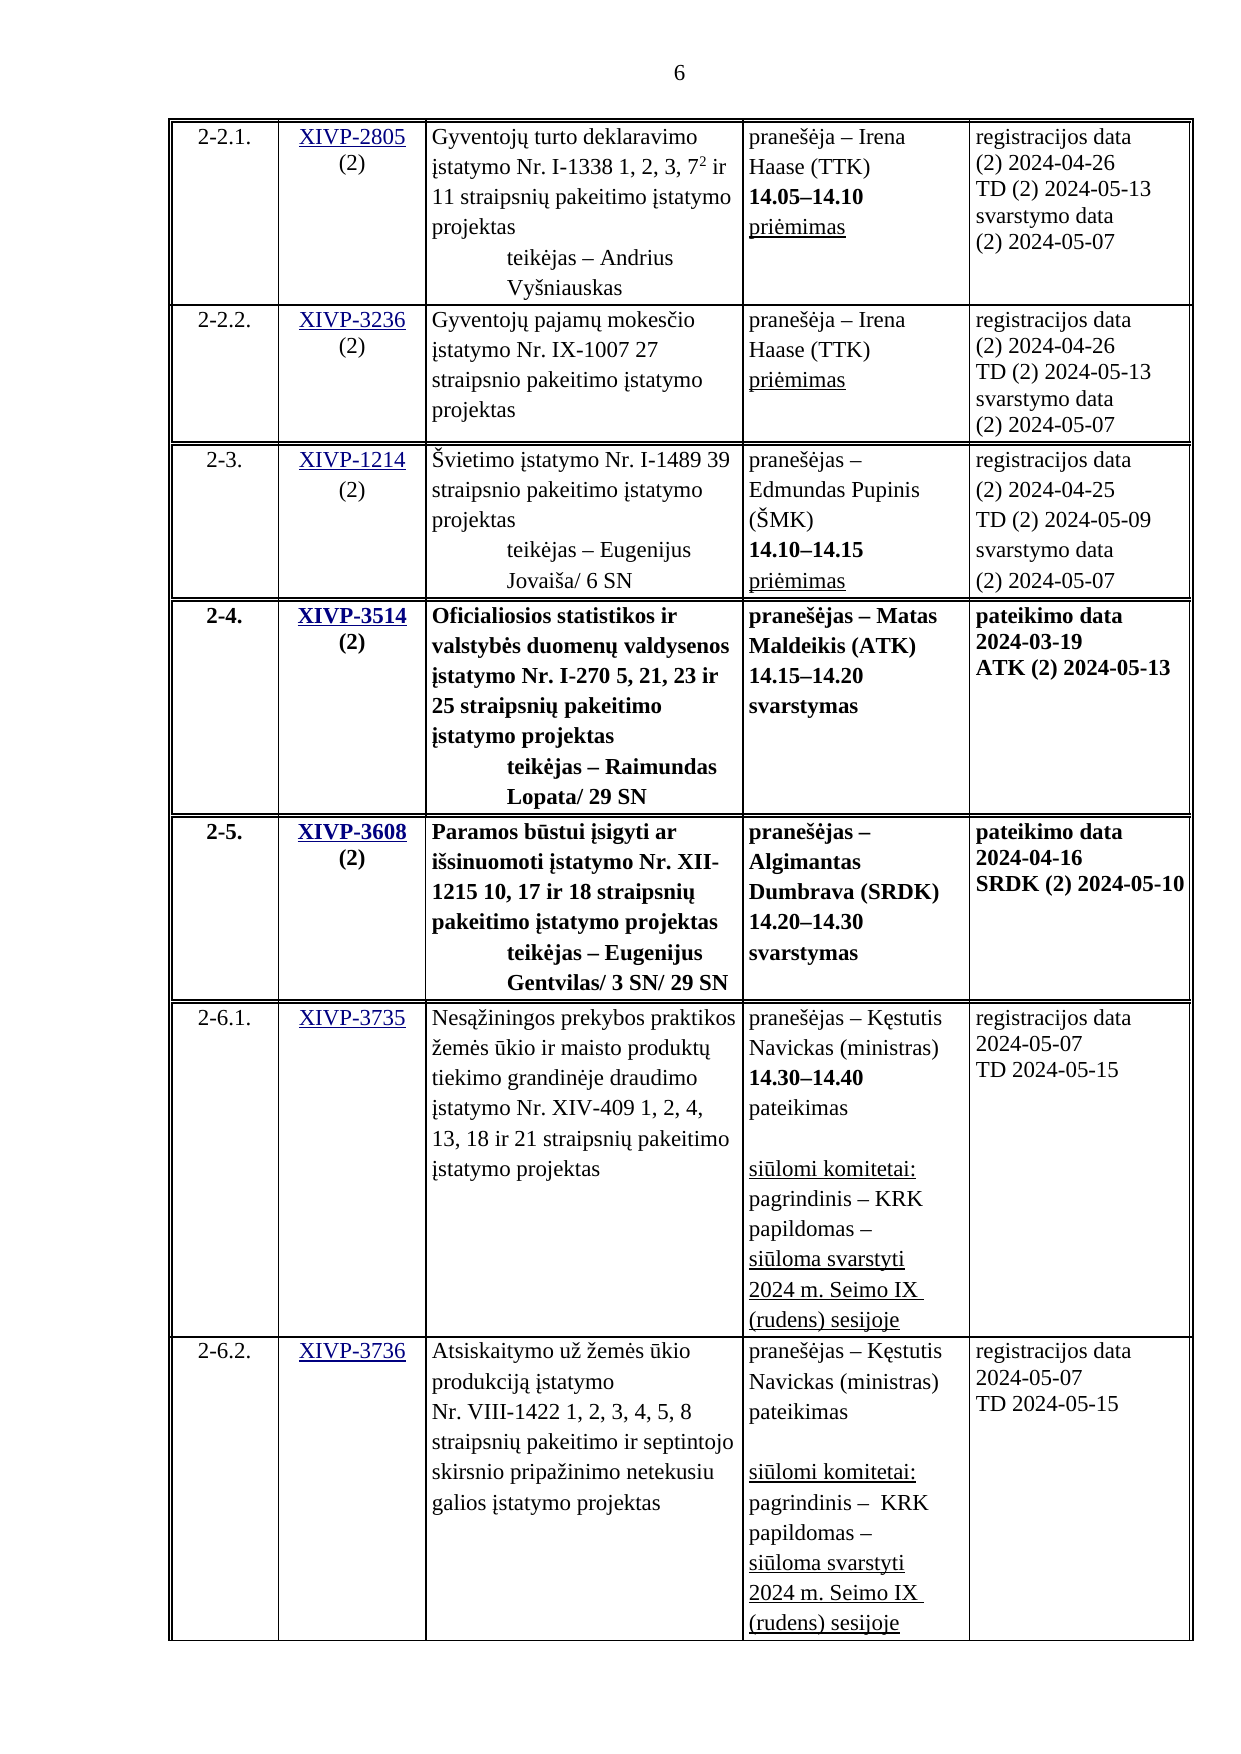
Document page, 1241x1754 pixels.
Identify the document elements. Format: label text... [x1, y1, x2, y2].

table_cell Oficialiosios statistikos ir valstybės duomenų valdysenos įstatymo Nr. I-270 5, 21, 23 ir 25 straipsnių pakeitimo įstatymo projektas teikėjas – Raimundas Lopata/ 29 SN [427, 602, 742, 813]
table_cell Gyventojų turto deklaravimo įstatymo Nr. I-1338 1, 2, 3, 72 ir 11 straipsnių pakeitimo įstatymo projektas teikėjas – Andrius Vyšniauskas [427, 123, 742, 304]
table_cell 2-2.1. [173, 123, 278, 304]
table_cell Paramos būstui įsigyti ar išsinuomoti įstatymo Nr. XII-1215 10, 17 ir 18 straipsnių pakeitimo įstatymo projektas teikėjas – Eugenijus Gentvilas/ 3 SN/ 29 SN [426, 818, 742, 999]
table_cell 2-2.2. [173, 306, 278, 441]
table_cell pranešėja – Irena Haase (TTK) 14.05–14.10 priėmimas [744, 123, 969, 304]
table_cell XIVP-2805 (2) [279, 123, 425, 304]
table_cell pranešėjas – Kęstutis Navickas (ministras) pateikimas siūlomi komitetai: pagrindinis – KRK papildomas – siūloma svarstyti 2024 m. Seimo IX (rudens) sesijoje [744, 1338, 969, 1640]
table_cell 2-6.1. [173, 1004, 278, 1336]
table_cell [1194, 118, 1240, 304]
table_cell XIVP-3514 (2) [279, 602, 425, 813]
table_cell Švietimo įstatymo Nr. I-1489 39 straipsnio pakeitimo įstatymo projektas teikėjas – Eugenijus Jovaiša/ 6 SN [427, 446, 742, 597]
table_cell pateikimo data 2024-04-16 SRDK (2) 2024-05-10 [970, 818, 1189, 999]
table_cell pateikimo data 2024-03-19 ATK (2) 2024-05-13 [970, 602, 1189, 813]
table_cell registracijos data 2024-05-07 TD 2024-05-15 [970, 1338, 1189, 1640]
table_cell 2-5. [173, 818, 278, 999]
table_cell pranešėjas – Matas Maldeikis (ATK) 14.15–14.20 svarstymas [744, 602, 969, 813]
table_cell pranešėjas – Edmundas Pupinis (ŠMK) 14.10–14.15 priėmimas [744, 446, 969, 597]
table_cell XIVP-3735 [279, 1004, 425, 1336]
table_cell 2-3. [173, 446, 278, 597]
table_cell Gyventojų pajamų mokesčio įstatymo Nr. IX-1007 27 straipsnio pakeitimo įstatymo projektas [427, 306, 742, 441]
table_cell [1194, 1336, 1240, 1640]
table_cell 2-6.2. [173, 1338, 278, 1640]
table_cell registracijos data (2) 2024-04-25 TD (2) 2024-05-09 svarstymo data (2) 2024-05-07 [970, 446, 1189, 597]
table_cell pranešėja – Irena Haase (TTK) priėmimas [744, 306, 969, 441]
table_cell XIVP-3608 (2) [279, 818, 425, 999]
table_cell [1194, 304, 1240, 441]
table_cell pranešėjas – Algimantas Dumbrava (SRDK) 14.20–14.30 svarstymas [744, 818, 969, 999]
table_cell registracijos data 2024-05-07 TD 2024-05-15 [970, 1004, 1189, 1336]
table_cell XIVP-1214 (2) [279, 446, 425, 597]
table_cell [1194, 999, 1240, 1336]
table_cell Atsiskaitymo už žemės ūkio produkciją įstatymo Nr. VIII-1422 1, 2, 3, 4, 5, 8 straipsnių pakeitimo ir septintojo skirsnio pripažinimo netekusiu galios įstatymo projektas [427, 1338, 742, 1640]
table_cell XIVP-3236 (2) [279, 306, 425, 441]
table_cell [1194, 441, 1240, 597]
table_cell [1194, 813, 1240, 999]
table_cell 2-4. [173, 602, 278, 813]
table_cell XIVP-3736 [279, 1338, 425, 1640]
table_cell Nesąžiningos prekybos praktikos žemės ūkio ir maisto produktų tiekimo grandinėje draudimo įstatymo Nr. XIV-409 1, 2, 4, 13, 18 ir 21 straipsnių pakeitimo įstatymo projektas [427, 1004, 742, 1336]
table_cell [1194, 597, 1240, 813]
table_cell pranešėjas – Kęstutis Navickas (ministras) 14.30–14.40 pateikimas siūlomi komitetai: pagrindinis – KRK papildomas – siūloma svarstyti 2024 m. Seimo IX (rudens) sesijoje [744, 1004, 969, 1336]
table_cell registracijos data (2) 2024-04-26 TD (2) 2024-05-13 svarstymo data (2) 2024-05-07 [970, 306, 1189, 441]
table_cell registracijos data (2) 2024-04-26 TD (2) 2024-05-13 svarstymo data (2) 2024-05-07 [970, 123, 1189, 304]
